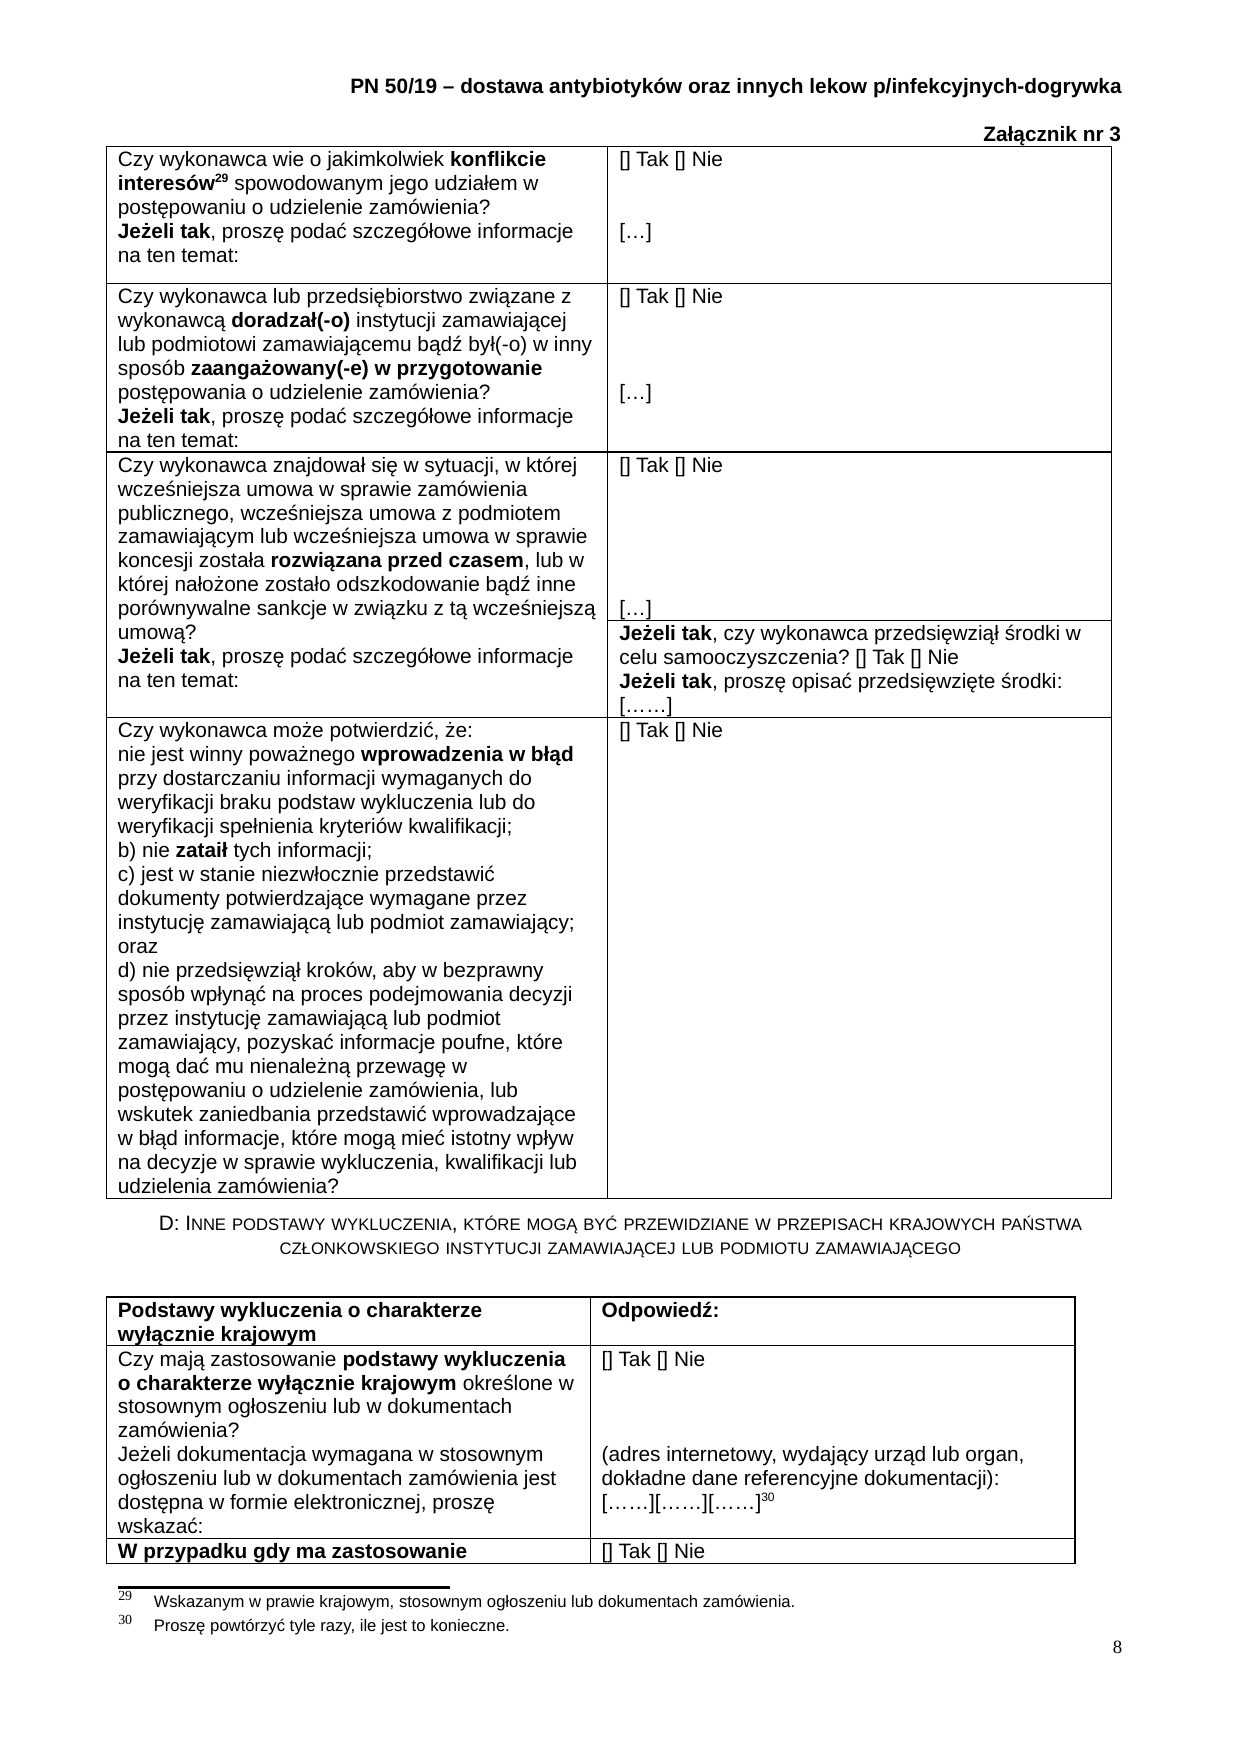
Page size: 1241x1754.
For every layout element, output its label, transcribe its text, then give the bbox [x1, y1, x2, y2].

table_cell [] Tak [] Nie […] [608, 453, 1111, 620]
table_header Podstawy wykluczenia o charakterze wyłącznie krajowym [107, 1298, 590, 1345]
table_cell [] Tak [] Nie [608, 718, 1111, 1197]
table_cell [] Tak [] Nie (adres internetowy, wydający urząd lub organ, dokładne dane referencyjne dokumentacji): [……][……][……] [591, 1346, 1074, 1538]
table_cell Jeżeli tak, czy wykonawca przedsięwziął środki w celu samooczyszczenia? [] Tak [] Nie Jeżeli tak, proszę opisać przedsięwzięte środki: [……] [608, 621, 1111, 717]
table_cell Czy wykonawca lub przedsiębiorstwo związane z wykonawcą doradzał(-o) instytucji zamawiającej lub podmiotowi zamawiającemu bądź był(-o) w inny sposób zaangażowany(-e) w przygotowanie postępowania o udzielenie zamówienia? Jeżeli tak, proszę podać szczegółowe informacje na ten temat: [107, 284, 607, 451]
table_cell Czy wykonawca znajdował się w sytuacji, w której wcześniejsza umowa w sprawie zamówienia publicznego, wcześniejsza umowa z podmiotem zamawiającym lub wcześniejsza umowa w sprawie koncesji została rozwiązana przed czasem, lub w której nałożone zostało odszkodowanie bądź inne porównywalne sankcje w związku z tą wcześniejszą umową? Jeżeli tak, proszę podać szczegółowe informacje na ten temat: [107, 453, 607, 717]
table_header Odpowiedź: [591, 1298, 1074, 1345]
table_cell W przypadku gdy ma zastosowanie [107, 1539, 590, 1563]
table_cell [] Tak [] Nie [591, 1539, 1074, 1563]
table_cell Czy wykonawca może potwierdzić, że: nie jest winny poważnego wprowadzenia w błąd przy dostarczaniu informacji wymaganych do weryfikacji braku podstaw wykluczenia lub do weryfikacji spełnienia kryteriów kwalifikacji; b) nie zataił tych informacji; c) jest w stanie niezwłocznie przedstawić dokumenty potwierdzające wymagane przez instytucję zamawiającą lub podmiot zamawiający; oraz d) nie przedsięwziął kroków, aby w bezprawny sposób wpłynąć na proces podejmowania decyzji przez instytucję zamawiającą lub podmiot zamawiający, pozyskać informacje poufne, które mogą dać mu nienależną przewagę w postępowaniu o udzielenie zamówienia, lub wskutek zaniedbania przedstawić wprowadzające w błąd informacje, które mogą mieć istotny wpływ na decyzje w sprawie wykluczenia, kwalifikacji lub udzielenia zamówienia? [107, 718, 607, 1197]
table_cell [] Tak [] Nie […] [608, 284, 1111, 451]
table_cell [] Tak [] Nie […] [608, 147, 1111, 283]
table_cell Czy wykonawca wie o jakimkolwiek konflikcie interesów spowodowanym jego udziałem w postępowaniu o udzielenie zamówienia? Jeżeli tak, proszę podać szczegółowe informacje na ten temat: [107, 147, 607, 283]
title D: Inne podstawy wykluczenia, które mogą być przewidziane w przepisach krajowych państwa członkowskiego instytucji zamawiającej lub podmiotu zamawiającego [118, 1211, 1122, 1259]
table_cell Czy mają zastosowanie podstawy wykluczenia o charakterze wyłącznie krajowym określone w stosownym ogłoszeniu lub w dokumentach zamówienia? Jeżeli dokumentacja wymagana w stosownym ogłoszeniu lub w dokumentach zamówienia jest dostępna w formie elektronicznej, proszę wskazać: [107, 1346, 590, 1538]
